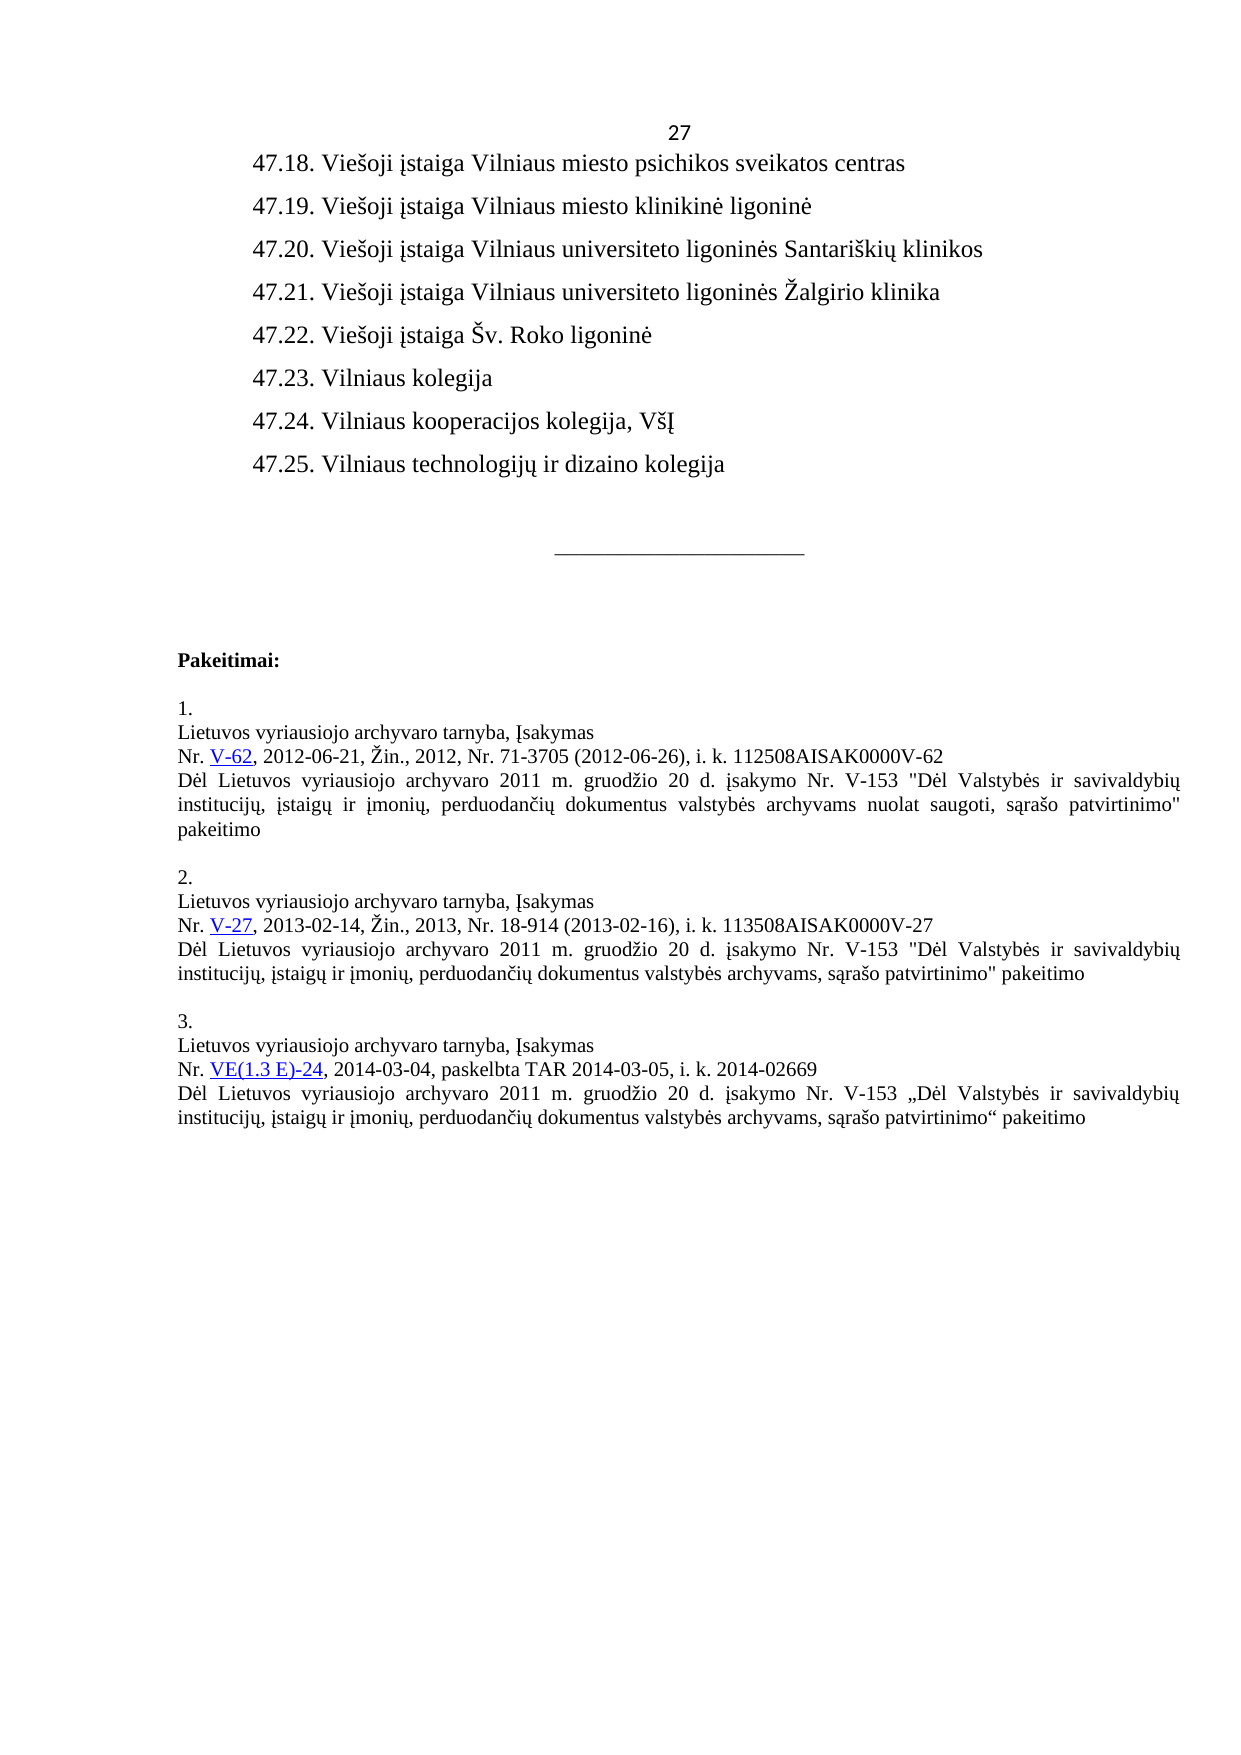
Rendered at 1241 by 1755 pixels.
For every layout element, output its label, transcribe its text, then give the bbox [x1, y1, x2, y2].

text Nr. VE(1.3 E)-24, 2014-03-04, paskelbta TAR 2014-03-05, i. k. 2014-02669 [177, 1057, 1181, 1081]
text Dėl Lietuvos vyriausiojo archyvaro 2011 m. gruodžio 20 d. įsakymo Nr. V-153 „Dėl Valstybės ir savivaldybių institucijų, įstaigų ir įmonių, perduodančių dokumentus valstybės archyvams, sąrašo patvirtinimo“ pakeitimo [177, 1081, 1181, 1129]
text 47.21. Viešoji įstaiga Vilniaus universiteto ligoninės Žalgirio klinika [177, 277, 1181, 306]
text 47.19. Viešoji įstaiga Vilniaus miesto klinikinė ligoninė [177, 191, 1181, 219]
text 47.24. Vilniaus kooperacijos kolegija, VšĮ [177, 406, 1181, 435]
text 47.18. Viešoji įstaiga Vilniaus miesto psichikos sveikatos centras [177, 148, 1181, 176]
text Lietuvos vyriausiojo archyvaro tarnyba, Įsakymas [177, 889, 1181, 913]
text 2. [177, 864, 1181, 889]
text 47.25. Vilniaus technologijų ir dizaino kolegija [177, 449, 1181, 478]
text 1. [177, 696, 1181, 720]
text Dėl Lietuvos vyriausiojo archyvaro 2011 m. gruodžio 20 d. įsakymo Nr. V-153 "Dėl Valstybės ir savivaldybių institucijų, įstaigų ir įmonių, perduodančių dokumentus valstybės archyvams, sąrašo patvirtinimo" pakeitimo [177, 937, 1181, 985]
text Nr. V-62, 2012-06-21, Žin., 2012, Nr. 71-3705 (2012-06-26), i. k. 112508AISAK0000V-62 [177, 744, 1181, 768]
text 47.20. Viešoji įstaiga Vilniaus universiteto ligoninės Santariškių klinikos [177, 234, 1181, 263]
text Nr. V-27, 2013-02-14, Žin., 2013, Nr. 18-914 (2013-02-16), i. k. 113508AISAK0000V-27 [177, 913, 1181, 937]
text 3. [177, 1009, 1181, 1033]
text ____________________ [177, 536, 1181, 559]
text Lietuvos vyriausiojo archyvaro tarnyba, Įsakymas [177, 1033, 1181, 1057]
text Lietuvos vyriausiojo archyvaro tarnyba, Įsakymas [177, 720, 1181, 744]
text Dėl Lietuvos vyriausiojo archyvaro 2011 m. gruodžio 20 d. įsakymo Nr. V-153 "Dėl Valstybės ir savivaldybių institucijų, įstaigų ir įmonių, perduodančių dokumentus valstybės archyvams nuolat saugoti, sąrašo patvirtinimo" pakeitimo [177, 768, 1181, 841]
text 47.23. Vilniaus kolegija [177, 363, 1181, 392]
text Pakeitimai: [177, 648, 1181, 672]
text 47.22. Viešoji įstaiga Šv. Roko ligoninė [177, 320, 1181, 349]
